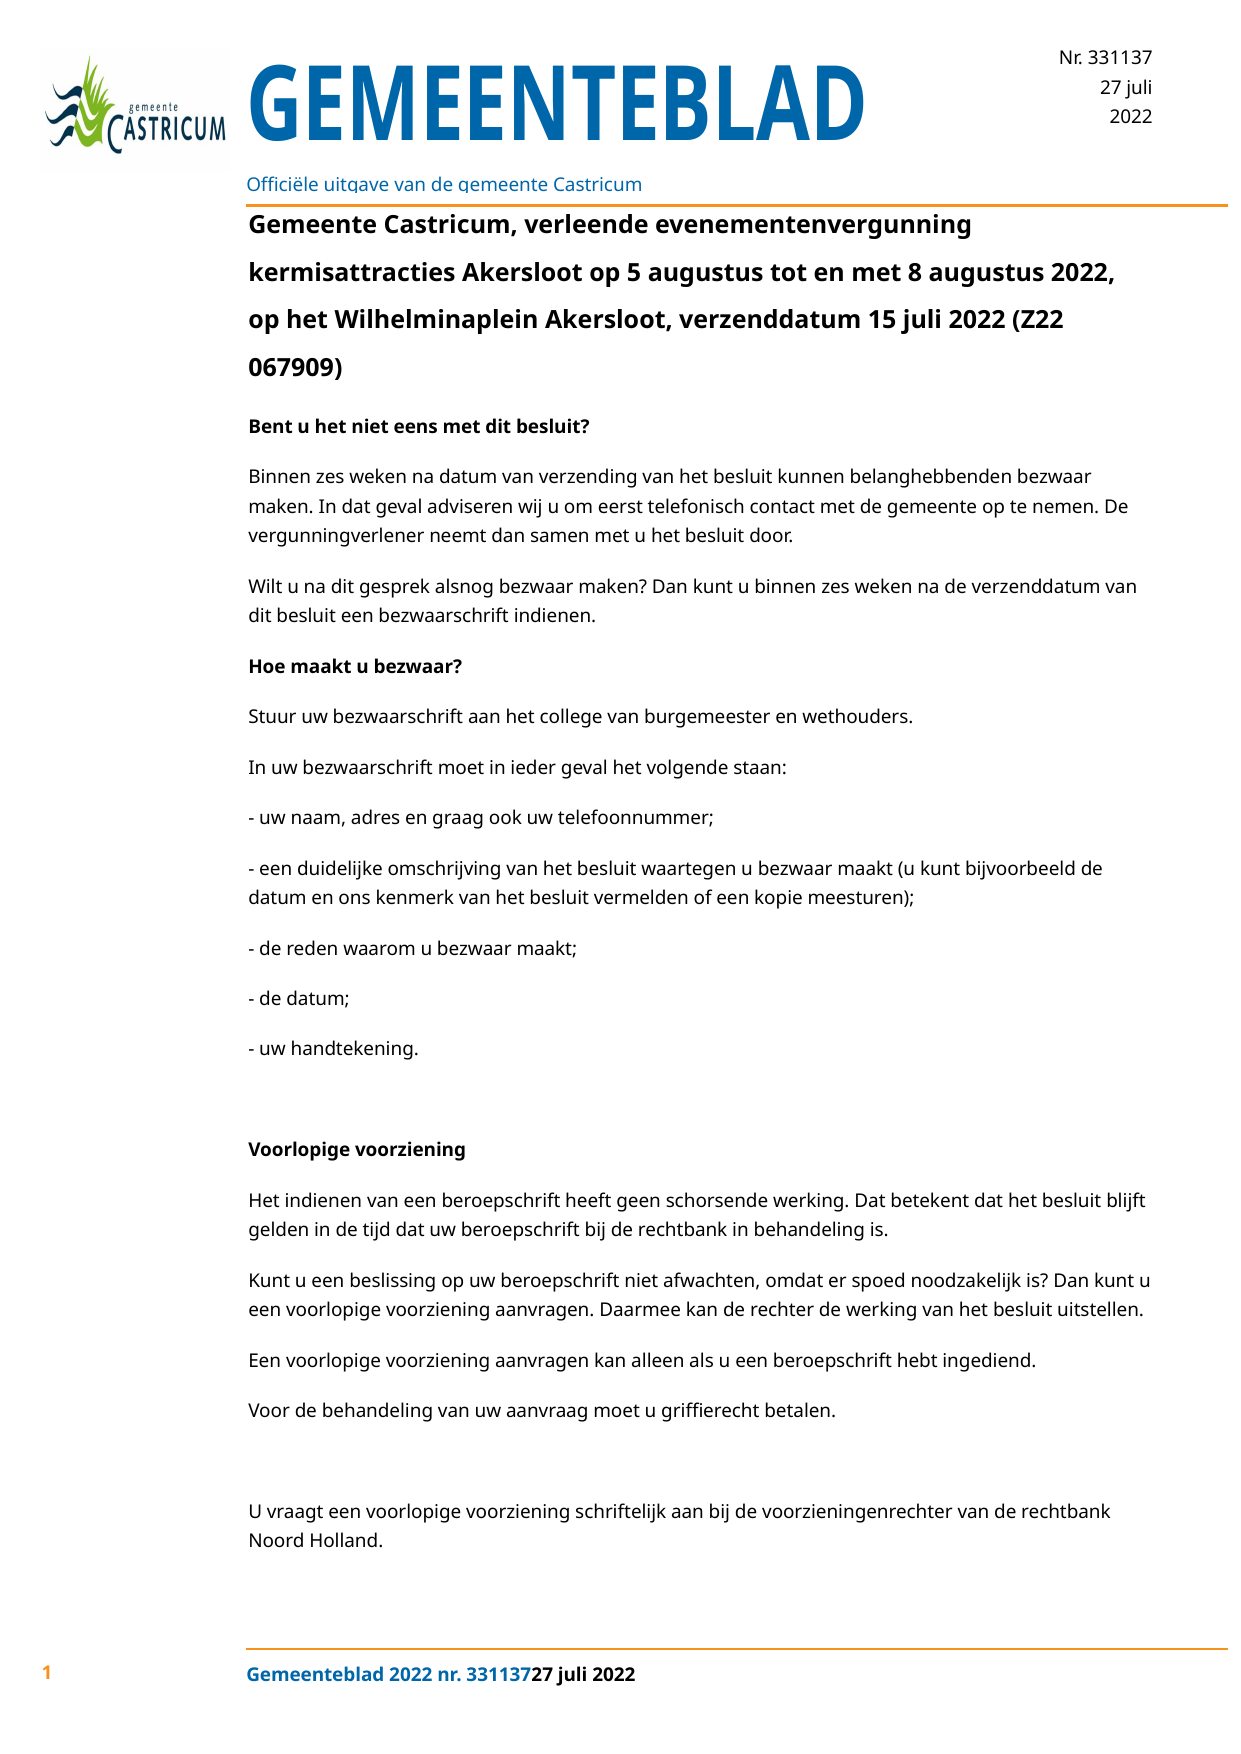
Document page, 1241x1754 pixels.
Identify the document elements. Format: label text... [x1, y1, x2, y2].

text Voor de behandeling van uw aanvraag moet u griffierecht betalen. [248, 1397, 1152, 1423]
picture [41, 47, 231, 172]
text - een duidelijke omschrijving van het besluit waartegen u bezwaar maakt (u kunt bijvoorbeeld de datum en ons kenmerk van het besluit vermelden of een kopie meesturen); [248, 855, 1152, 910]
text Een voorlopige voorziening aanvragen kan alleen als u een beroepschrift hebt ingediend. [248, 1347, 1152, 1373]
text U vraagt een voorlopige voorziening schriftelijk aan bij de voorzieningenrechter van de rechtbank Noord Holland. [248, 1498, 1152, 1553]
text - de datum; [248, 985, 1152, 1011]
text Binnen zes weken na datum van verzending van het besluit kunnen belanghebbenden bezwaar maken. In dat geval adviseren wij u om eerst telefonisch contact met de gemeente op te nemen. De vergunningverlener neemt dan samen met u het besluit door. [248, 463, 1152, 548]
text - de reden waarom u bezwaar maakt; [248, 935, 1152, 961]
text Kunt u een beslissing op uw beroepschrift niet afwachten, omdat er spoed noodzakelijk is? Dan kunt u een voorlopige voorziening aanvragen. Daarmee kan de rechter de werking van het besluit uitstellen. [248, 1267, 1152, 1322]
text Bent u het niet eens met dit besluit? [248, 413, 1152, 439]
text In uw bezwaarschrift moet in ieder geval het volgende staan: [248, 754, 1152, 780]
text Voorlopige voorziening [248, 1136, 1152, 1162]
text Wilt u na dit gesprek alsnog bezwaar maken? Dan kunt u binnen zes weken na de verzenddatum van dit besluit een bezwaarschrift indienen. [248, 573, 1152, 628]
text Gemeente Castricum, verleende evenementenvergunning kermisattracties Akersloot op 5 augustus tot en met 8 augustus 2022, op het Wilhelminaplein Akersloot, verzenddatum 15 juli 2022 (Z22 067909) [248, 207, 1152, 384]
text - uw handtekening. [248, 1036, 1152, 1061]
text - uw naam, adres en graag ook uw telefoonnummer; [248, 804, 1152, 830]
text Stuur uw bezwaarschrift aan het college van burgemeester en wethouders. [248, 703, 1152, 729]
text Hoe maakt u bezwaar? [248, 653, 1152, 679]
text Het indienen van een beroepschrift heeft geen schorsende werking. Dat betekent dat het besluit blijft gelden in de tijd dat uw beroepschrift bij de rechtbank in behandeling is. [248, 1187, 1152, 1242]
